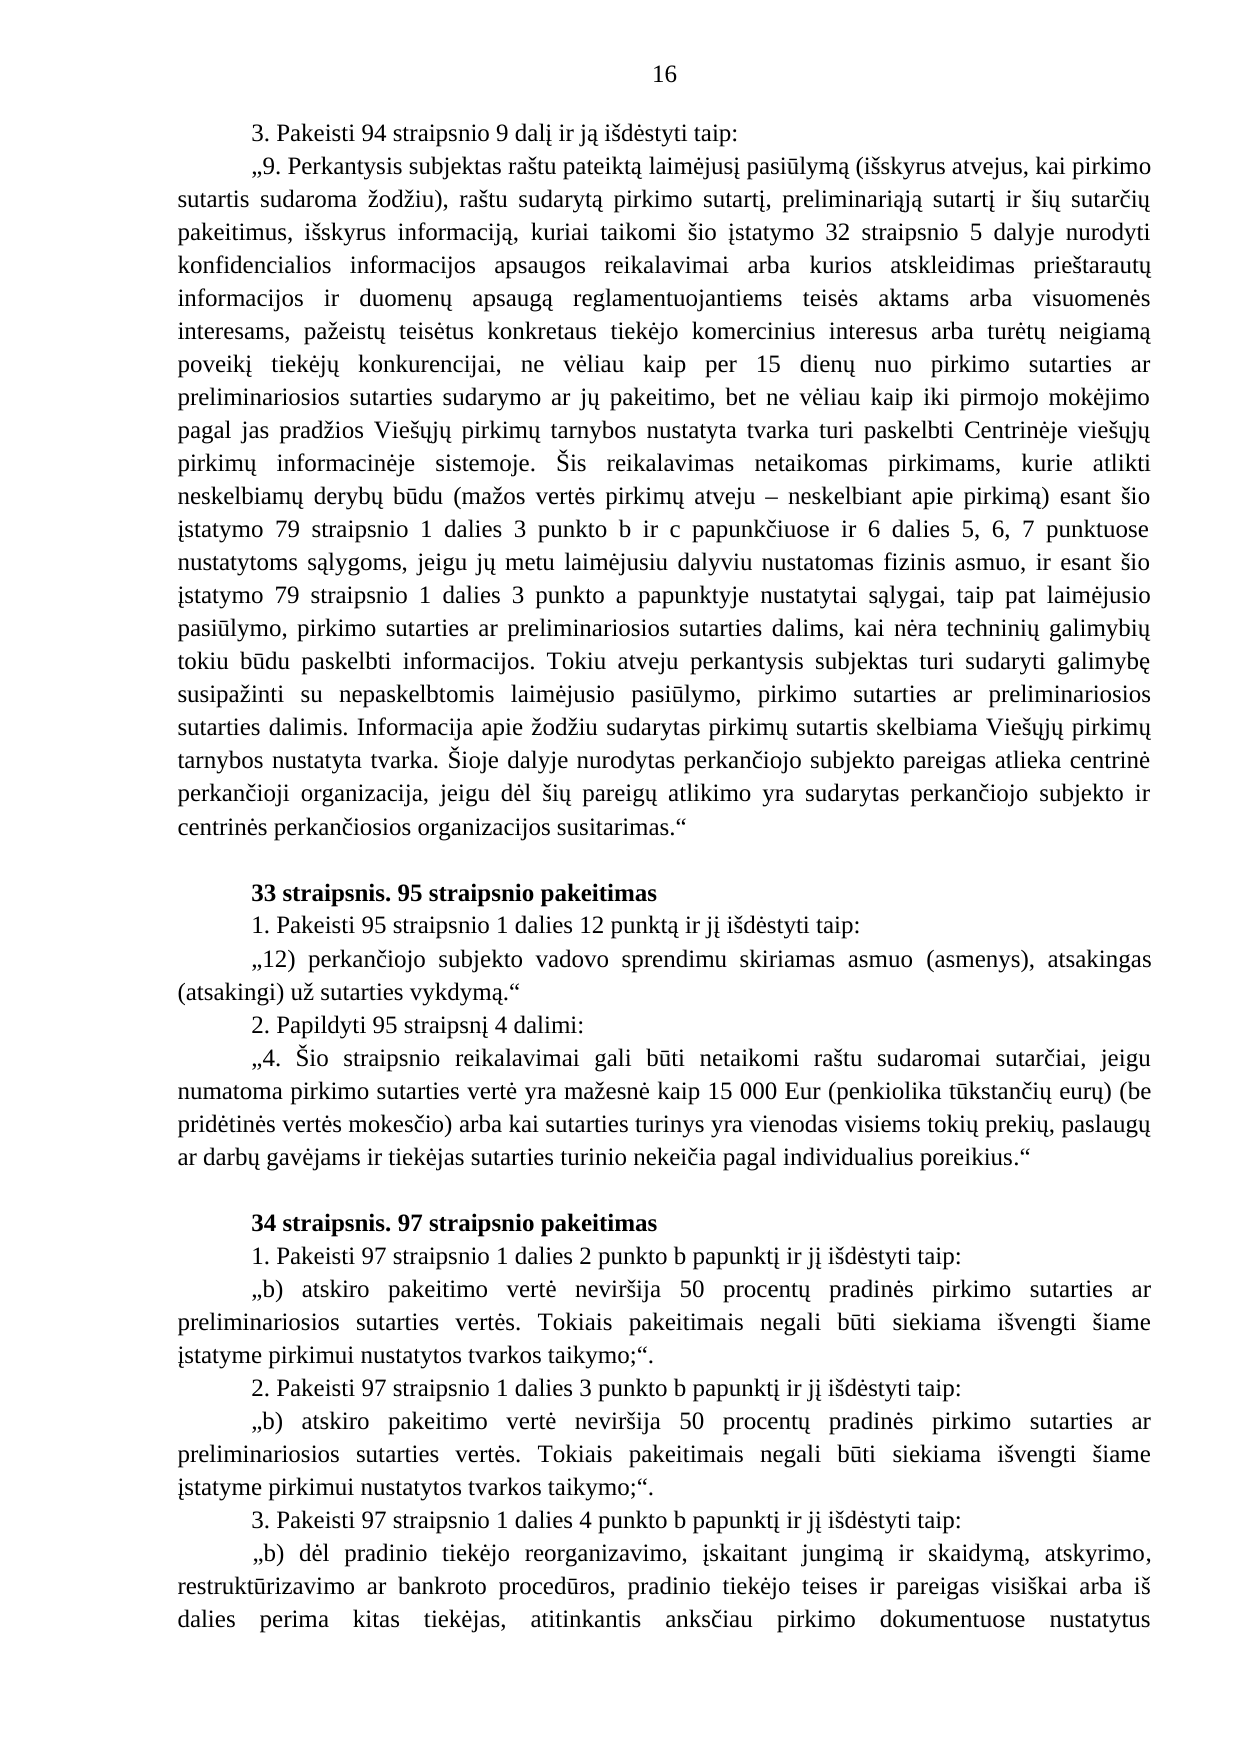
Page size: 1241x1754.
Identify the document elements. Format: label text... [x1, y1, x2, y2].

text 1. Pakeisti 97 straipsnio 1 dalies 2 punkto b papunktį ir jį išdėstyti taip: [177, 1241, 1152, 1269]
text 33 straipsnis. 95 straipsnio pakeitimas [177, 878, 1152, 906]
text 3. Pakeisti 94 straipsnio 9 dalį ir ją išdėstyti taip: [177, 118, 1152, 147]
text „b) dėl pradinio tiekėjo reorganizavimo, įskaitant jungimą ir skaidymą, atskyrimo, restruktūrizavimo ar bankroto procedūros, pradinio tiekėjo teises ir pareigas visiškai arba iš dalies perima kitas tiekėjas, atitinkantis anksčiau pirkimo dokumentuose nustatytus [177, 1538, 1152, 1633]
text 1. Pakeisti 95 straipsnio 1 dalies 12 punktą ir jį išdėstyti taip: [177, 911, 1152, 939]
text 34 straipsnis. 97 straipsnio pakeitimas [177, 1208, 1152, 1237]
text „9. Perkantysis subjektas raštu pateiktą laimėjusį pasiūlymą (išskyrus atvejus, kai pirkimo sutartis sudaroma žodžiu), raštu sudarytą pirkimo sutartį, preliminariąją sutartį ir šių sutarčių pakeitimus, išskyrus informaciją, kuriai taikomi šio įstatymo 32 straipsnio 5 dalyje nurodyti konfidencialios informacijos apsaugos reikalavimai arba kurios atskleidimas prieštarautų informacijos ir duomenų apsaugą reglamentuojantiems teisės aktams arba visuomenės interesams, pažeistų teisėtus konkretaus tiekėjo komercinius interesus arba turėtų neigiamą poveikį tiekėjų konkurencijai, ne vėliau kaip per 15 dienų nuo pirkimo sutarties ar preliminariosios sutarties sudarymo ar jų pakeitimo, bet ne vėliau kaip iki pirmojo mokėjimo pagal jas pradžios Viešųjų pirkimų tarnybos nustatyta tvarka turi paskelbti Centrinėje viešųjų pirkimų informacinėje sistemoje. Šis reikalavimas netaikomas pirkimams, kurie atlikti neskelbiamų derybų būdu (mažos vertės pirkimų atveju – neskelbiant apie pirkimą) esant šio įstatymo 79 straipsnio 1 dalies 3 punkto b ir c papunkčiuose ir 6 dalies 5, 6, 7 punktuose nustatytoms sąlygoms, jeigu jų metu laimėjusiu dalyviu nustatomas fizinis asmuo, ir esant šio įstatymo 79 straipsnio 1 dalies 3 punkto a papunktyje nustatytai sąlygai, taip pat laimėjusio pasiūlymo, pirkimo sutarties ar preliminariosios sutarties dalims, kai nėra techninių galimybių tokiu būdu paskelbti informacijos. Tokiu atveju perkantysis subjektas turi sudaryti galimybę susipažinti su nepaskelbtomis laimėjusio pasiūlymo, pirkimo sutarties ar preliminariosios sutarties dalimis. Informacija apie žodžiu sudarytas pirkimų sutartis skelbiama Viešųjų pirkimų tarnybos nustatyta tvarka. Šioje dalyje nurodytas perkančiojo subjekto pareigas atlieka centrinė perkančioji organizacija, jeigu dėl šių pareigų atlikimo yra sudarytas perkančiojo subjekto ir centrinės perkančiosios organizacijos susitarimas.“ [177, 151, 1152, 840]
text „4. Šio straipsnio reikalavimai gali būti netaikomi raštu sudaromai sutarčiai, jeigu numatoma pirkimo sutarties vertė yra mažesnė kaip 15 000 Eur (penkiolika tūkstančių eurų) (be pridėtinės vertės mokesčio) arba kai sutarties turinys yra vienodas visiems tokių prekių, paslaugų ar darbų gavėjams ir tiekėjas sutarties turinio nekeičia pagal individualius poreikius.“ [177, 1043, 1152, 1171]
text „b) atskiro pakeitimo vertė neviršija 50 procentų pradinės pirkimo sutarties ar preliminariosios sutarties vertės. Tokiais pakeitimais negali būti siekiama išvengti šiame įstatyme pirkimui nustatytos tvarkos taikymo;“. [177, 1406, 1152, 1501]
text 2. Papildyti 95 straipsnį 4 dalimi: [177, 1010, 1152, 1038]
text „12) perkančiojo subjekto vadovo sprendimu skiriamas asmuo (asmenys), atsakingas (atsakingi) už sutarties vykdymą.“ [177, 944, 1152, 1005]
text 2. Pakeisti 97 straipsnio 1 dalies 3 punkto b papunktį ir jį išdėstyti taip: [177, 1373, 1152, 1402]
text „b) atskiro pakeitimo vertė neviršija 50 procentų pradinės pirkimo sutarties ar preliminariosios sutarties vertės. Tokiais pakeitimais negali būti siekiama išvengti šiame įstatyme pirkimui nustatytos tvarkos taikymo;“. [177, 1274, 1152, 1369]
text 3. Pakeisti 97 straipsnio 1 dalies 4 punkto b papunktį ir jį išdėstyti taip: [177, 1505, 1152, 1534]
